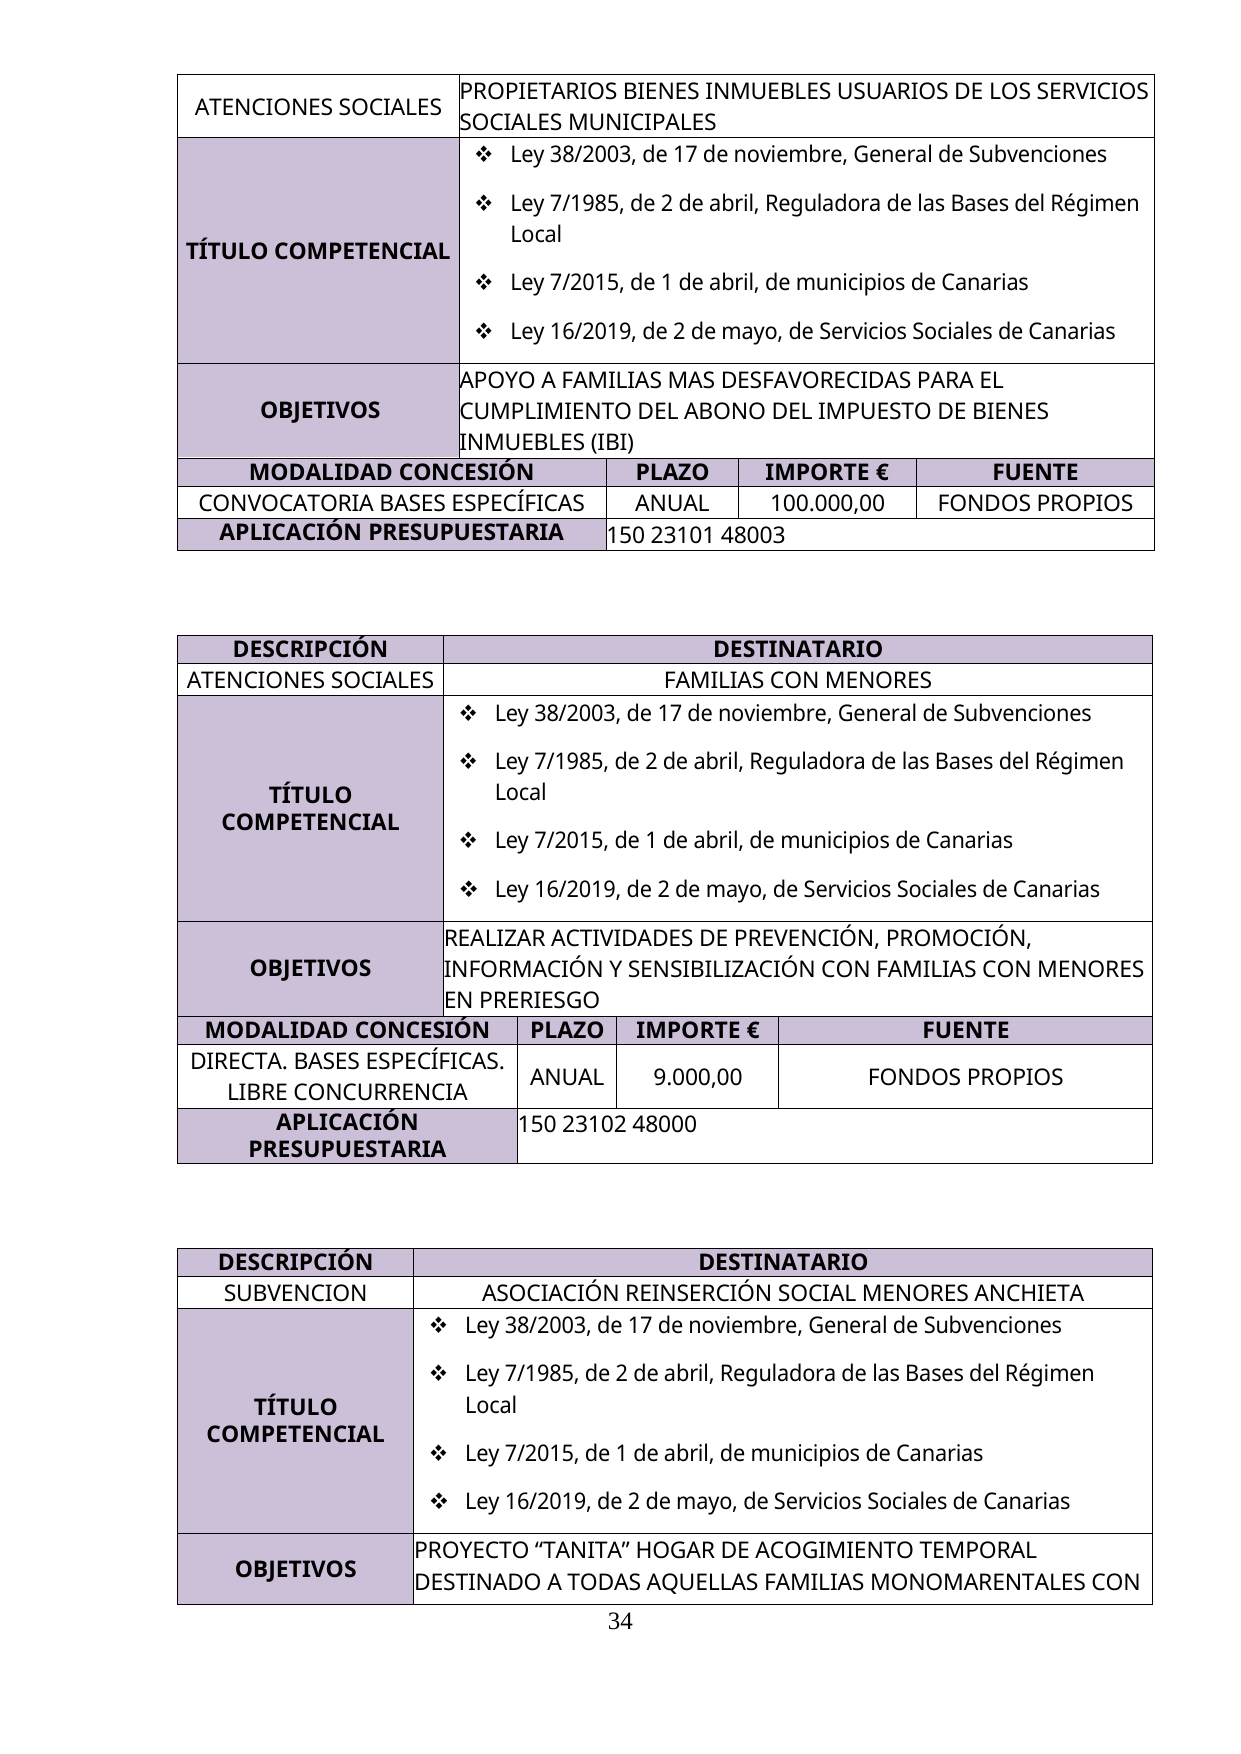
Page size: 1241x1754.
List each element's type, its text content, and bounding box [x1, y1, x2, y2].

table_cell Ley 38/2003, de 17 de noviembre, General de Subvenciones Ley 7/1985, de 2 de abril, Reguladora de las Bases del Régimen Local Ley 7/2015, de 1 de abril, de municipios de Canarias Ley 16/2019, de 2 de mayo, de Servicios Sociales de Canarias [414, 1309, 1152, 1533]
table_header DESCRIPCIÓN [178, 1249, 413, 1276]
table_cell PLAZO [607, 459, 738, 486]
table_cell FAMILIAS CON MENORES [444, 664, 1152, 695]
table_cell DIRECTA. BASES ESPECÍFICAS. LIBRE CONCURRENCIA [178, 1045, 517, 1107]
table_cell ANUAL [518, 1045, 616, 1107]
table_cell MODALIDAD CONCESIÓN [178, 1017, 517, 1044]
table_cell SUBVENCION [178, 1277, 413, 1308]
table_cell 9.000,00 [617, 1045, 778, 1107]
table_cell OBJETIVOS [178, 364, 459, 457]
table_cell CONVOCATORIA BASES ESPECÍFICAS [178, 487, 606, 518]
table_cell REALIZAR ACTIVIDADES DE PREVENCIÓN, PROMOCIÓN, INFORMACIÓN Y SENSIBILIZACIÓN CON FAMILIAS CON MENORES EN PRERIESGO [444, 922, 1152, 1016]
table_cell PROPIETARIOS BIENES INMUEBLES USUARIOS DE LOS SERVICIOS SOCIALES MUNICIPALES [460, 75, 1154, 137]
table_cell APOYO A FAMILIAS MAS DESFAVORECIDAS PARA EL CUMPLIMIENTO DEL ABONO DEL IMPUESTO DE BIENES INMUEBLES (IBI) [460, 364, 1154, 457]
table_header DESCRIPCIÓN [178, 636, 443, 663]
table_cell FONDOS PROPIOS [917, 487, 1154, 518]
table_cell TÍTULO COMPETENCIAL [178, 1309, 413, 1533]
table_cell APLICACIÓN PRESUPUESTARIA [178, 1109, 517, 1163]
table_cell 100.000,00 [739, 487, 916, 518]
table_cell MODALIDAD CONCESIÓN [178, 459, 606, 486]
table_cell Ley 38/2003, de 17 de noviembre, General de Subvenciones Ley 7/1985, de 2 de abril, Reguladora de las Bases del Régimen Local Ley 7/2015, de 1 de abril, de municipios de Canarias Ley 16/2019, de 2 de mayo, de Servicios Sociales de Canarias [460, 138, 1154, 363]
table_cell FUENTE [779, 1017, 1152, 1044]
table_header DESTINATARIO [444, 636, 1152, 663]
table_cell FONDOS PROPIOS [779, 1045, 1152, 1107]
table_cell IMPORTE € [617, 1017, 778, 1044]
table_cell Ley 38/2003, de 17 de noviembre, General de Subvenciones Ley 7/1985, de 2 de abril, Reguladora de las Bases del Régimen Local Ley 7/2015, de 1 de abril, de municipios de Canarias Ley 16/2019, de 2 de mayo, de Servicios Sociales de Canarias [444, 696, 1152, 921]
table_header DESTINATARIO [414, 1249, 1152, 1276]
table_cell OBJETIVOS [178, 1534, 413, 1604]
table_cell ATENCIONES SOCIALES [178, 664, 443, 695]
table_cell PLAZO [518, 1017, 616, 1044]
table_cell TÍTULO COMPETENCIAL [178, 138, 459, 363]
table_cell OBJETIVOS [178, 922, 443, 1016]
table_cell TÍTULO COMPETENCIAL [178, 696, 443, 921]
table_cell IMPORTE € [739, 459, 916, 486]
table_cell ASOCIACIÓN REINSERCIÓN SOCIAL MENORES ANCHIETA [414, 1277, 1152, 1308]
table_cell APLICACIÓN PRESUPUESTARIA [178, 519, 606, 550]
table_cell 150 23101 48003 [607, 519, 1154, 550]
table_cell 150 23102 48000 [518, 1109, 1152, 1163]
table_cell FUENTE [917, 459, 1154, 486]
table_cell PROYECTO “TANITA” HOGAR DE ACOGIMIENTO TEMPORAL DESTINADO A TODAS AQUELLAS FAMILIAS MONOMARENTALES CON [414, 1534, 1152, 1604]
table_cell ATENCIONES SOCIALES [178, 75, 459, 137]
table_cell ANUAL [607, 487, 738, 518]
